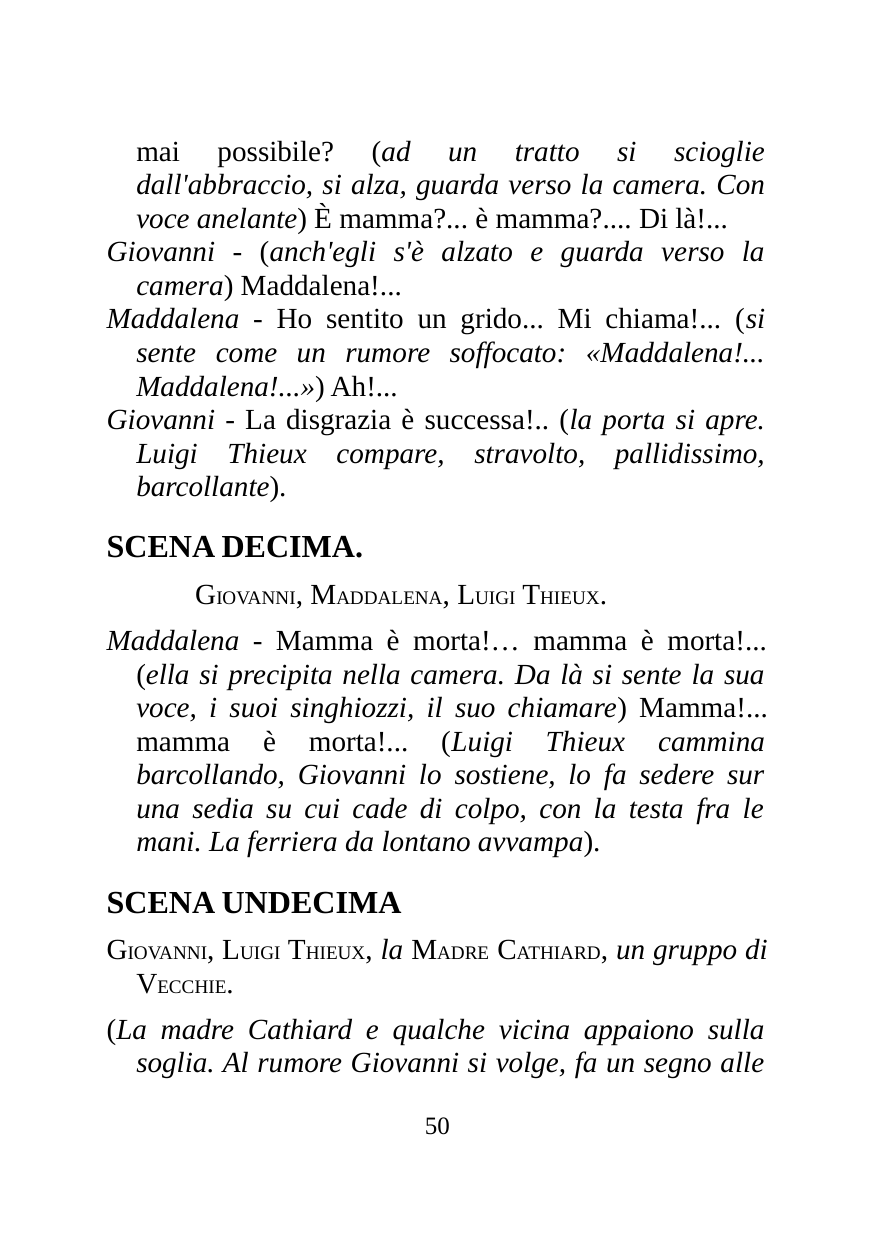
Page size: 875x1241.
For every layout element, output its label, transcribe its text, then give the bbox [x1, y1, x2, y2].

text Giovanni - La disgrazia è successa!.. (la porta si apre. Luigi Thieux compare, stravolto, pallidissimo, barcollante). [106, 402, 768, 503]
text Maddalena - Ho sentito un grido... Mi chiama!... (si sente come un rumore soffocato: «Maddalena!... Maddalena!...») Ah!... [106, 302, 768, 402]
subtitle SCENA UNDECIMA [106, 883, 768, 920]
text Giovanni - (anch'egli s'è alzato e guarda verso la camera) Maddalena!... [106, 234, 768, 302]
text (La madre Cathiard e qualche vicina appaiono sulla soglia. Al rumore Giovanni si volge, fa un segno alle [106, 1012, 768, 1079]
text mai possibile? (ad un tratto si scioglie dall'abbraccio, si alza, guarda verso la camera. Con voce anelante) È mamma?... è mamma?.... Di là!... [106, 134, 768, 234]
text Giovanni, Maddalena, Luigi Thieux. [106, 577, 768, 611]
subtitle SCENA DECIMA. [106, 528, 768, 565]
text Maddalena - Mamma è morta!… mamma è morta!... (ella si precipita nella camera. Da là si sente la sua voce, i suoi singhiozzi, il suo chiamare) Mamma!... mamma è morta!... (Luigi Thieux cammina barcollando, Giovanni lo sostiene, lo fa sedere sur una sedia su cui cade di colpo, con la testa fra le mani. La ferriera da lontano avvampa). [106, 623, 768, 858]
text Giovanni, Luigi Thieux, la Madre Cathiard, un gruppo di Vecchie. [106, 932, 768, 999]
